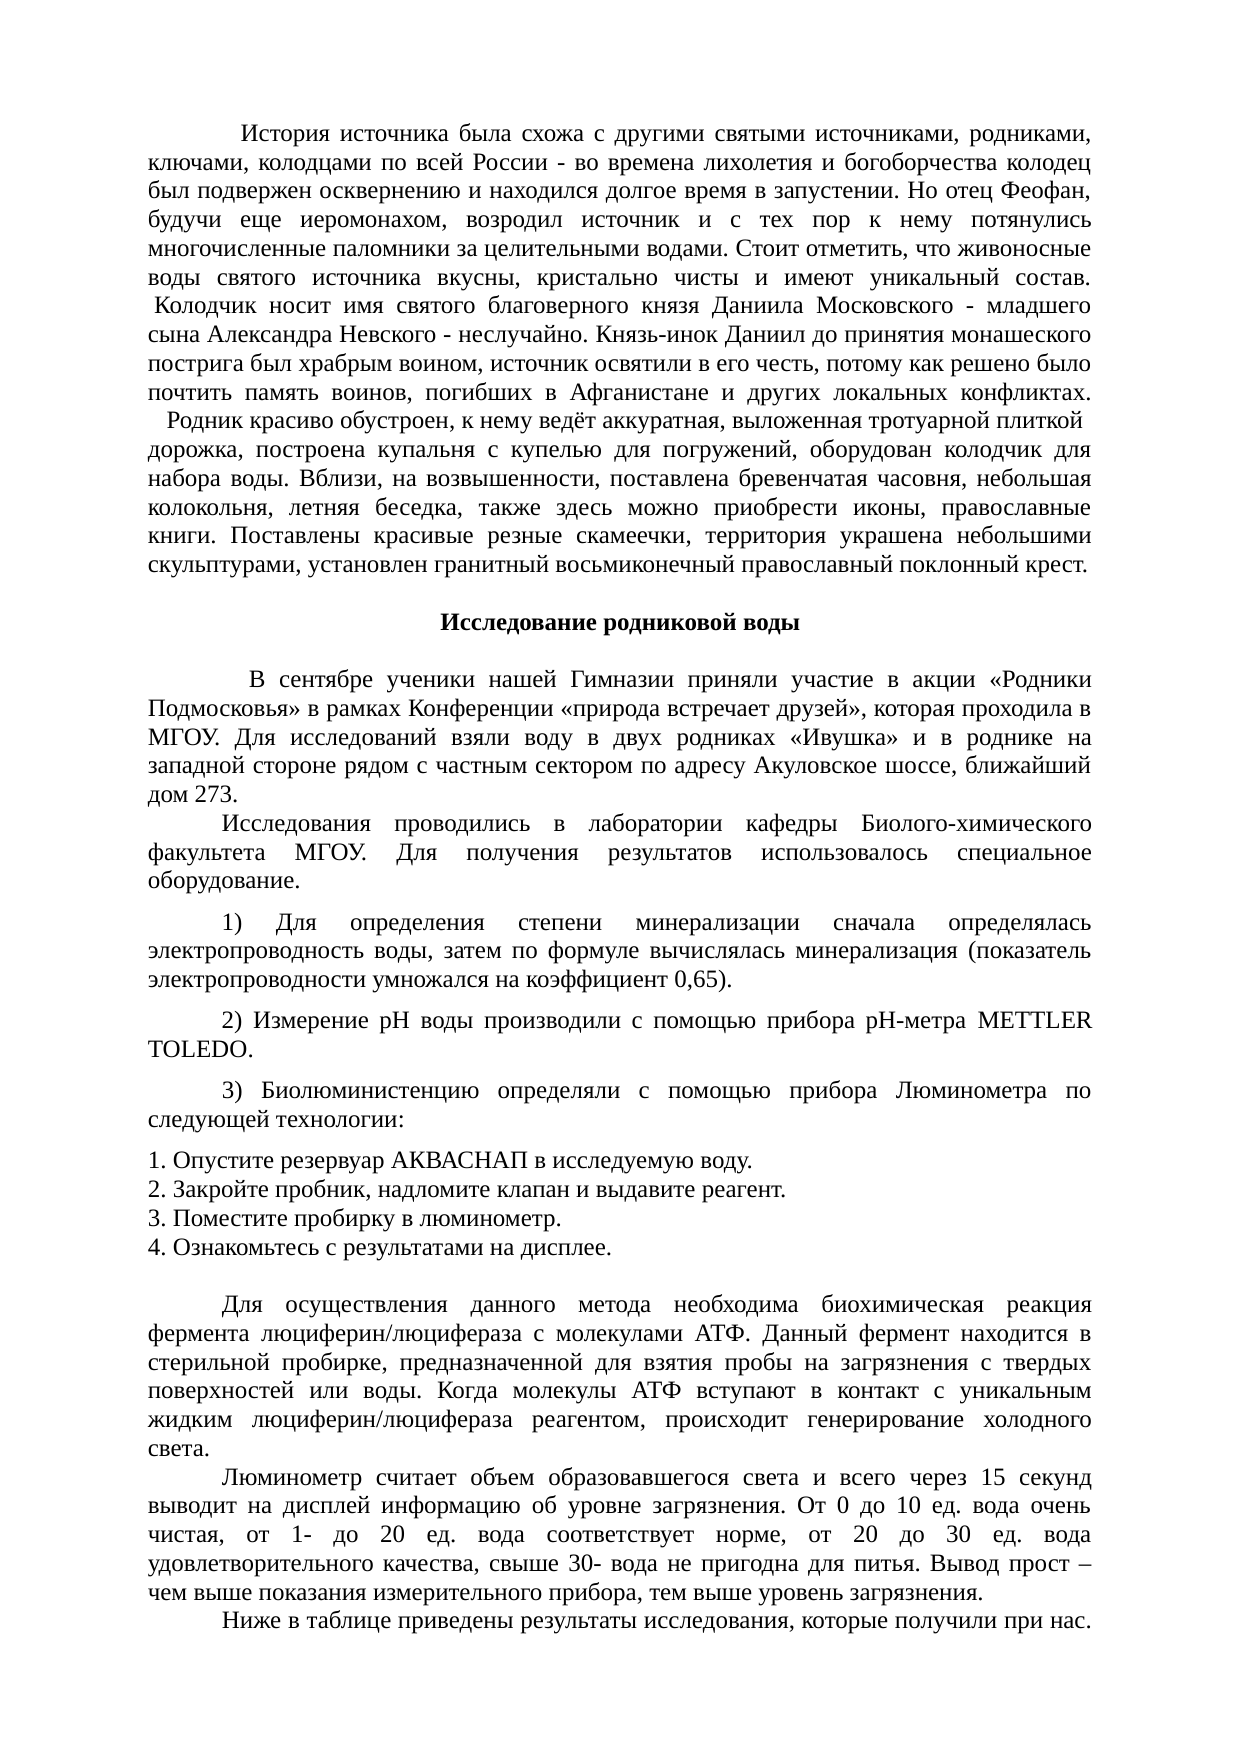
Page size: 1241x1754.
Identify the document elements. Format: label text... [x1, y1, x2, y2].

text Исследования проводились в лаборатории кафедры Биолого-химического факультета МГОУ. Для получения результатов использовалось специальное оборудование. [148, 808, 1092, 894]
text 2. Закройте пробник, надломите клапан и выдавите реагент. [148, 1174, 1092, 1203]
text 2) Измерение рН воды производили с помощью прибора рН-метра METTLER TOLEDO. [148, 1006, 1092, 1063]
text В сентябре ученики нашей Гимназии приняли участие в акции «Родники Подмосковья» в рамках Конференции «природа встречает друзей», которая проходила в МГОУ. Для исследований взяли воду в двух родниках «Ивушка» и в роднике на западной стороне рядом с частным сектором по адресу Акуловское шоссе, ближайший дом 273. [148, 664, 1092, 808]
text Ниже в таблице приведены результаты исследования, которые получили при нас. [148, 1606, 1092, 1634]
text Для осуществления данного метода необходима биохимическая реакция фермента люциферин/люцифераза с молекулами АТФ. Данный фермент находится в стерильной пробирке, предназначенной для взятия пробы на загрязнения с твердых поверхностей или воды. Когда молекулы АТФ вступают в контакт с уникальным жидким люциферин/люцифераза реагентом, происходит генерирование холодного света. [148, 1289, 1092, 1462]
text История источника была схожа с другими святыми источниками, родниками, ключами, колодцами по всей России - во времена лихолетия и богоборчества колодец был подвержен осквернению и находился долгое время в запустении. Но отец Феофан, будучи еще иеромонахом, возродил источник и с тех пор к нему потянулись многочисленные паломники за целительными водами. Стоит отметить, что живоносные воды святого источника вкусны, кристально чисты и имеют уникальный состав. Колодчик носит имя святого благоверного князя Даниила Московского - младшего сына Александра Невского - неслучайно. Князь-инок Даниил до принятия монашеского пострига был храбрым воином, источник освятили в его честь, потому как решено было почтить память воинов, погибших в Афганистане и других локальных конфликтах. Родник красиво обустроен, к нему ведёт аккуратная, выложенная тротуарной плиткой [148, 118, 1092, 434]
text 1) Для определения степени минерализации сначала определялась электропроводность воды, затем по формуле вычислялась минерализация (показатель электропроводности умножался на коэффициент 0,65). [148, 907, 1092, 993]
text Люминометр считает объем образовавшегося света и всего через 15 секунд выводит на дисплей информацию об уровне загрязнения. От 0 до 10 ед. вода очень чистая, от 1- до 20 ед. вода соответствует норме, от 20 до 30 ед. вода удовлетворительного качества, свыше 30- вода не пригодна для питья. Вывод прост – чем выше показания измерительного прибора, тем выше уровень загрязнения. [148, 1462, 1092, 1606]
text 1. Опустите резервуар АКВАСНАП в исследуемую воду. [148, 1146, 1092, 1174]
text дорожка, построена купальня с купелью для погружений, оборудован колодчик для набора воды. Вблизи, на возвышенности, поставлена бревенчатая часовня, небольшая колокольня, летняя беседка, также здесь можно приобрести иконы, православные книги. Поставлены красивые резные скамеечки, территория украшена небольшими скульптурами, установлен гранитный восьмиконечный православный поклонный крест. [148, 434, 1092, 578]
text 4. Ознакомьтесь с результатами на дисплее. [148, 1232, 1092, 1261]
text Исследование родниковой воды [148, 607, 1092, 636]
text 3. Поместите пробирку в люминометр. [148, 1203, 1092, 1232]
text 3) Биолюминистенцию определяли с помощью прибора Люминометра по следующей технологии: [148, 1076, 1092, 1133]
